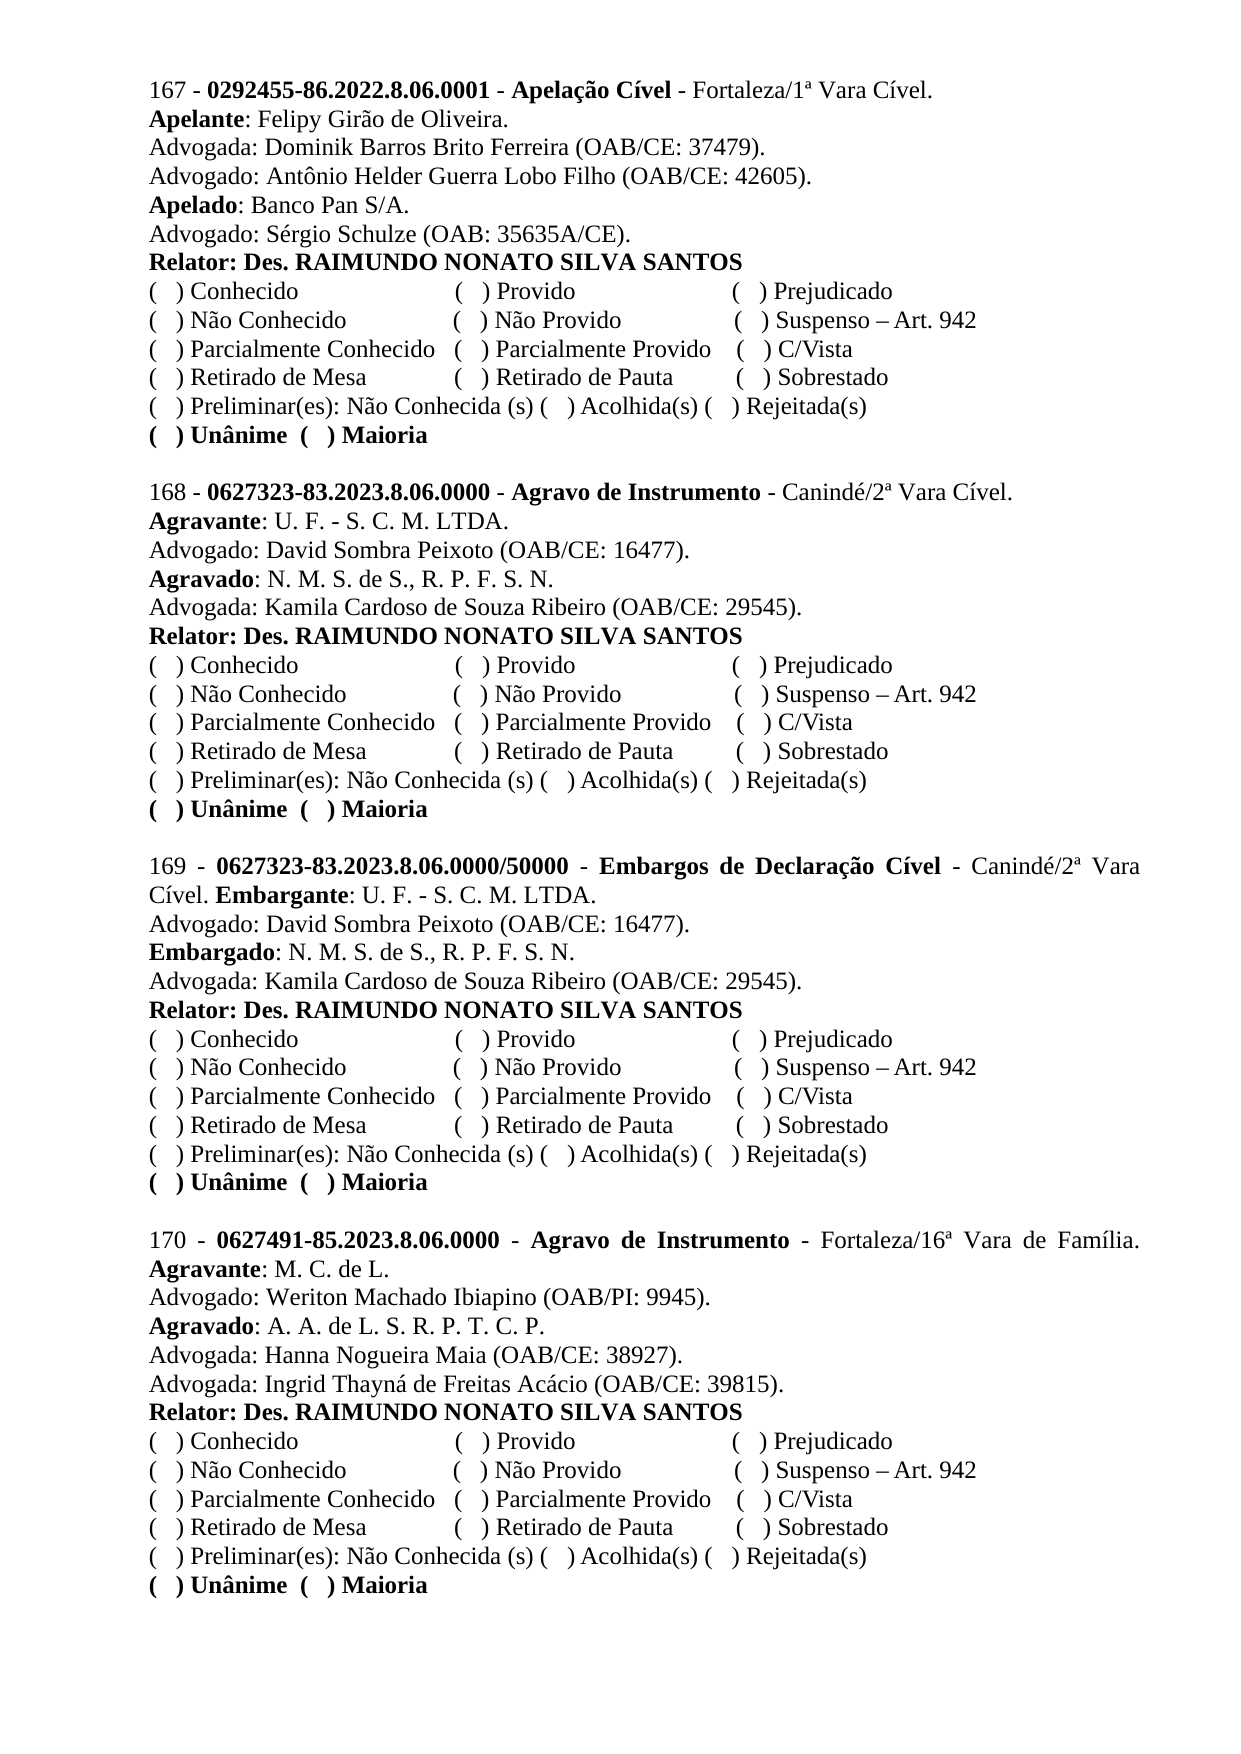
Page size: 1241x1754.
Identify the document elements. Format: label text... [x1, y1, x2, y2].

text ( ) Não Conhecido ( ) Não Provido ( ) Suspenso – Art. 942 [148, 305, 1158, 334]
text Apelado: Banco Pan S/A. [148, 190, 1141, 219]
text ( ) Parcialmente Conhecido ( ) Parcialmente Provido ( ) C/Vista [148, 334, 1158, 362]
text Advogada: Kamila Cardoso de Souza Ribeiro (OAB/CE: 29545). [148, 966, 1141, 995]
text Agravado: A. A. de L. S. R. P. T. C. P. [148, 1311, 1141, 1340]
text ( ) Preliminar(es): Não Conhecida (s) ( ) Acolhida(s) ( ) Rejeitada(s) [148, 391, 1158, 420]
text ( ) Unânime ( ) Maioria [148, 420, 1158, 449]
text Advogado: Weriton Machado Ibiapino (OAB/PI: 9945). [148, 1282, 1141, 1311]
text Embargado: N. M. S. de S., R. P. F. S. N. [148, 937, 1141, 966]
text Advogado: Sérgio Schulze (OAB: 35635A/CE). [148, 219, 1141, 247]
text Apelante: Felipy Girão de Oliveira. [148, 104, 1141, 132]
text ( ) Parcialmente Conhecido ( ) Parcialmente Provido ( ) C/Vista [148, 1081, 1158, 1110]
text Advogada: Hanna Nogueira Maia (OAB/CE: 38927). [148, 1340, 1141, 1369]
text ( ) Retirado de Mesa ( ) Retirado de Pauta ( ) Sobrestado [148, 1512, 1158, 1541]
text ( ) Preliminar(es): Não Conhecida (s) ( ) Acolhida(s) ( ) Rejeitada(s) [148, 1541, 1158, 1570]
text Advogado: Antônio Helder Guerra Lobo Filho (OAB/CE: 42605). [148, 161, 1141, 190]
text ( ) Preliminar(es): Não Conhecida (s) ( ) Acolhida(s) ( ) Rejeitada(s) [148, 1139, 1158, 1167]
text ( ) Unânime ( ) Maioria [148, 1167, 1158, 1196]
text ( ) Conhecido ( ) Provido ( ) Prejudicado [148, 1426, 1141, 1455]
text ( ) Retirado de Mesa ( ) Retirado de Pauta ( ) Sobrestado [148, 362, 1158, 391]
text Relator: Des. RAIMUNDO NONATO SILVA SANTOS [148, 1397, 1141, 1426]
text ( ) Conhecido ( ) Provido ( ) Prejudicado [148, 276, 1141, 305]
text ( ) Conhecido ( ) Provido ( ) Prejudicado [148, 1024, 1141, 1052]
text ( ) Não Conhecido ( ) Não Provido ( ) Suspenso – Art. 942 [148, 1455, 1158, 1484]
text ( ) Parcialmente Conhecido ( ) Parcialmente Provido ( ) C/Vista [148, 1484, 1158, 1512]
text ( ) Preliminar(es): Não Conhecida (s) ( ) Acolhida(s) ( ) Rejeitada(s) [148, 765, 1158, 794]
text Advogada: Ingrid Thayná de Freitas Acácio (OAB/CE: 39815). [148, 1369, 1141, 1397]
text Relator: Des. RAIMUNDO NONATO SILVA SANTOS [148, 621, 1141, 650]
text Advogada: Kamila Cardoso de Souza Ribeiro (OAB/CE: 29545). [148, 592, 1141, 621]
text Advogado: David Sombra Peixoto (OAB/CE: 16477). [148, 909, 1141, 937]
text ( ) Retirado de Mesa ( ) Retirado de Pauta ( ) Sobrestado [148, 1110, 1158, 1139]
text Advogado: David Sombra Peixoto (OAB/CE: 16477). [148, 535, 1141, 564]
text ( ) Não Conhecido ( ) Não Provido ( ) Suspenso – Art. 942 [148, 679, 1158, 707]
text Agravado: N. M. S. de S., R. P. F. S. N. [148, 564, 1141, 592]
text Relator: Des. RAIMUNDO NONATO SILVA SANTOS [148, 995, 1141, 1024]
text Agravante: U. F. - S. C. M. LTDA. [148, 506, 1141, 535]
text ( ) Não Conhecido ( ) Não Provido ( ) Suspenso – Art. 942 [148, 1052, 1158, 1081]
text 170 - 0627491-85.2023.8.06.0000 - Agravo de Instrumento - Fortaleza/16ª Vara de Família. Agravante: M. C. de L. [148, 1225, 1141, 1282]
text ( ) Parcialmente Conhecido ( ) Parcialmente Provido ( ) C/Vista [148, 707, 1158, 736]
text ( ) Retirado de Mesa ( ) Retirado de Pauta ( ) Sobrestado [148, 736, 1158, 765]
text 168 - 0627323-83.2023.8.06.0000 - Agravo de Instrumento - Canindé/2ª Vara Cível. [148, 477, 1141, 506]
text 169 - 0627323-83.2023.8.06.0000/50000 - Embargos de Declaração Cível - Canindé/2ª Vara Cível. Embargante: U. F. - S. C. M. LTDA. [148, 851, 1141, 909]
text 167 - 0292455-86.2022.8.06.0001 - Apelação Cível - Fortaleza/1ª Vara Cível. [148, 75, 1141, 104]
text Advogada: Dominik Barros Brito Ferreira (OAB/CE: 37479). [148, 132, 1141, 161]
text Relator: Des. RAIMUNDO NONATO SILVA SANTOS [148, 247, 1141, 276]
text ( ) Unânime ( ) Maioria [148, 794, 1158, 822]
text ( ) Conhecido ( ) Provido ( ) Prejudicado [148, 650, 1141, 679]
text ( ) Unânime ( ) Maioria [148, 1570, 1158, 1599]
